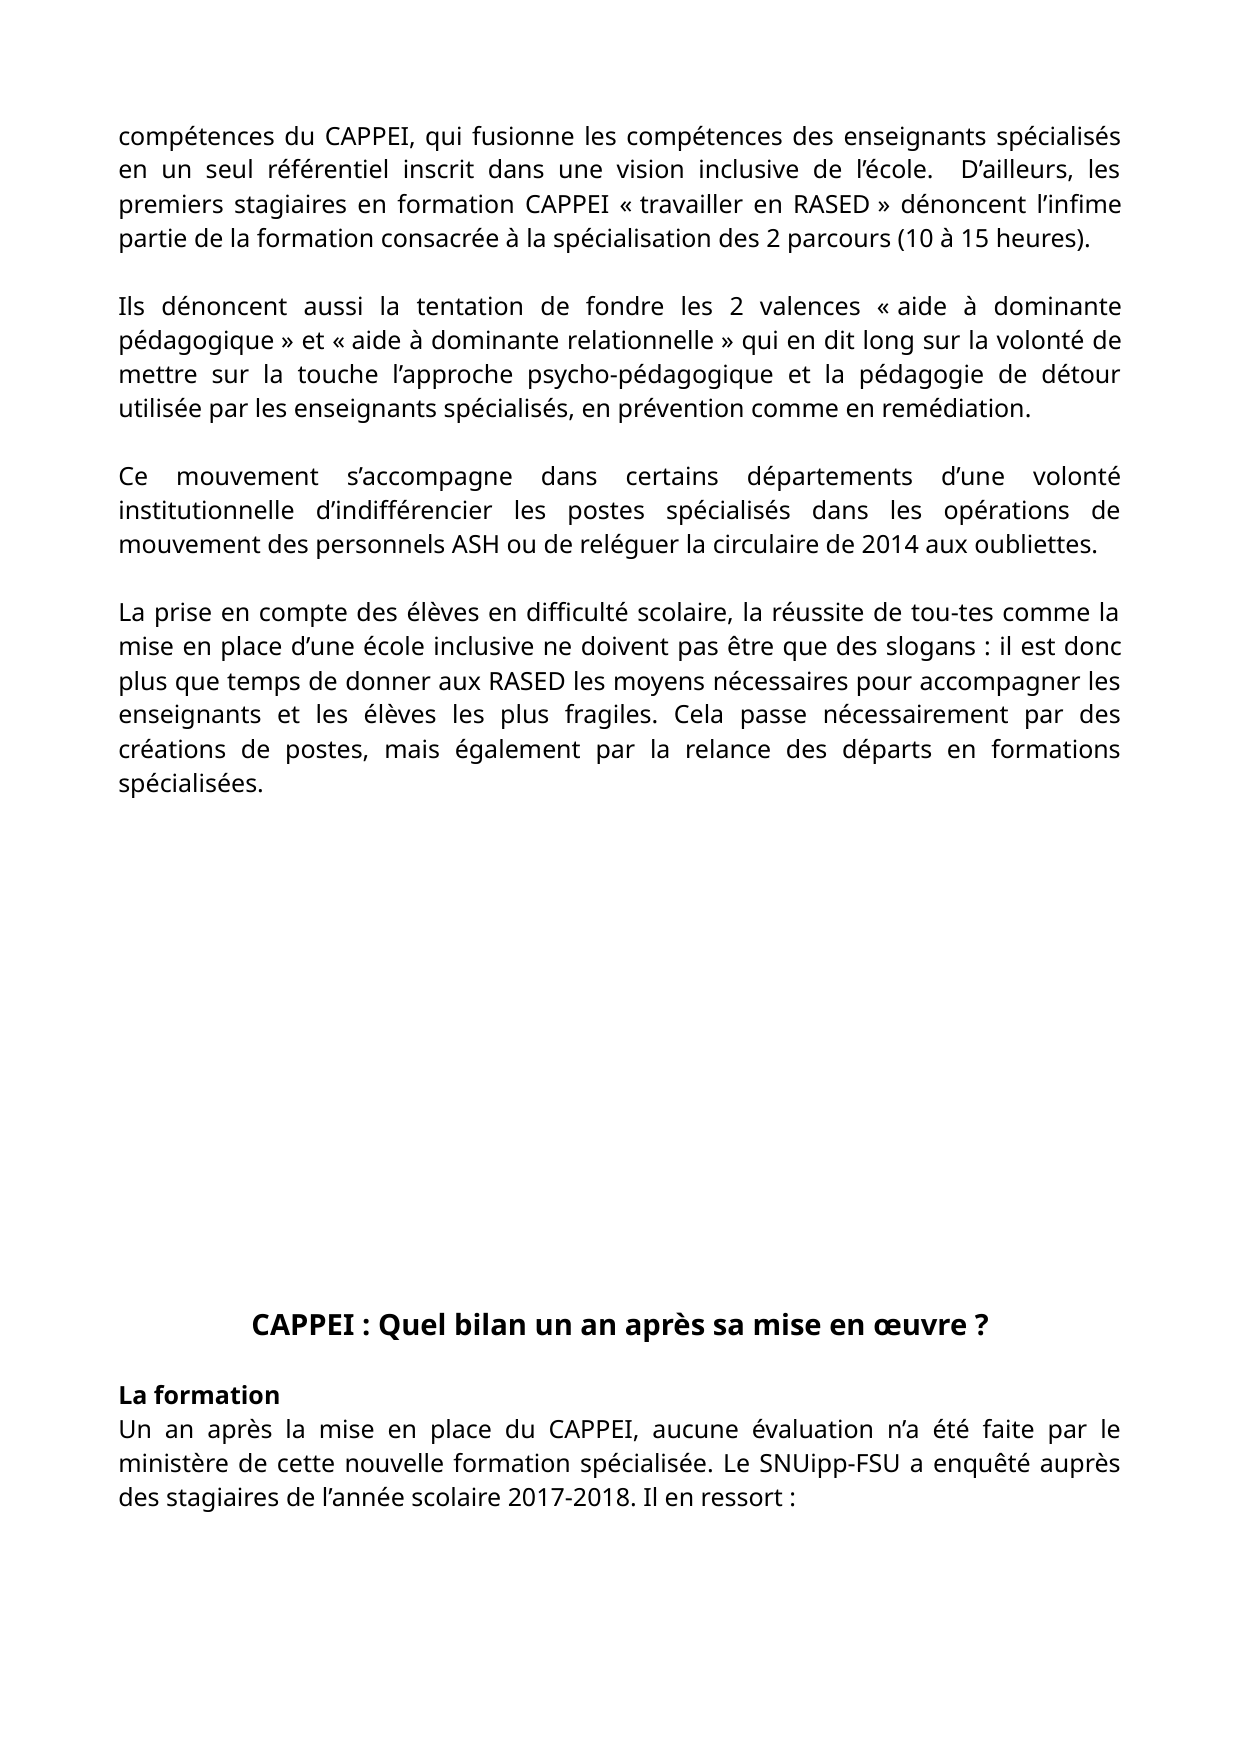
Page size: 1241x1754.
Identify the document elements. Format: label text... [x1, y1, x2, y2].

text compétences du CAPPEI, qui fusionne les compétences des enseignants spécialisés en un seul référentiel inscrit dans une vision inclusive de l’école. D’ailleurs, les premiers stagiaires en formation CAPPEI « travailler en RASED » dénoncent l’infime partie de la formation consacrée à la spécialisation des 2 parcours (10 à 15 heures). [118, 118, 1122, 254]
text Ils dénoncent aussi la tentation de fondre les 2 valences « aide à dominante pédagogique » et « aide à dominante relationnelle » qui en dit long sur la volonté de mettre sur la touche l’approche psycho-pédagogique et la pédagogie de détour utilisée par les enseignants spécialisés, en prévention comme en remédiation. [118, 288, 1122, 425]
text Ce mouvement s’accompagne dans certains départements d’une volonté institutionnelle d’indifférencier les postes spécialisés dans les opérations de mouvement des personnels ASH ou de reléguer la circulaire de 2014 aux oubliettes. [118, 459, 1122, 561]
text La prise en compte des élèves en difficulté scolaire, la réussite de tou-tes comme la mise en place d’une école inclusive ne doivent pas être que des slogans : il est donc plus que temps de donner aux RASED les moyens nécessaires pour accompagner les enseignants et les élèves les plus fragiles. Cela passe nécessairement par des créations de postes, mais également par la relance des départs en formations spécialisées. [118, 595, 1122, 799]
text CAPPEI : Quel bilan un an après sa mise en œuvre ? [118, 1304, 1122, 1344]
text La formation [118, 1378, 1122, 1412]
text Un an après la mise en place du CAPPEI, aucune évaluation n’a été faite par le ministère de cette nouvelle formation spécialisée. Le SNUipp-FSU a enquêté auprès des stagiaires de l’année scolaire 2017-2018. Il en ressort : [118, 1412, 1122, 1514]
